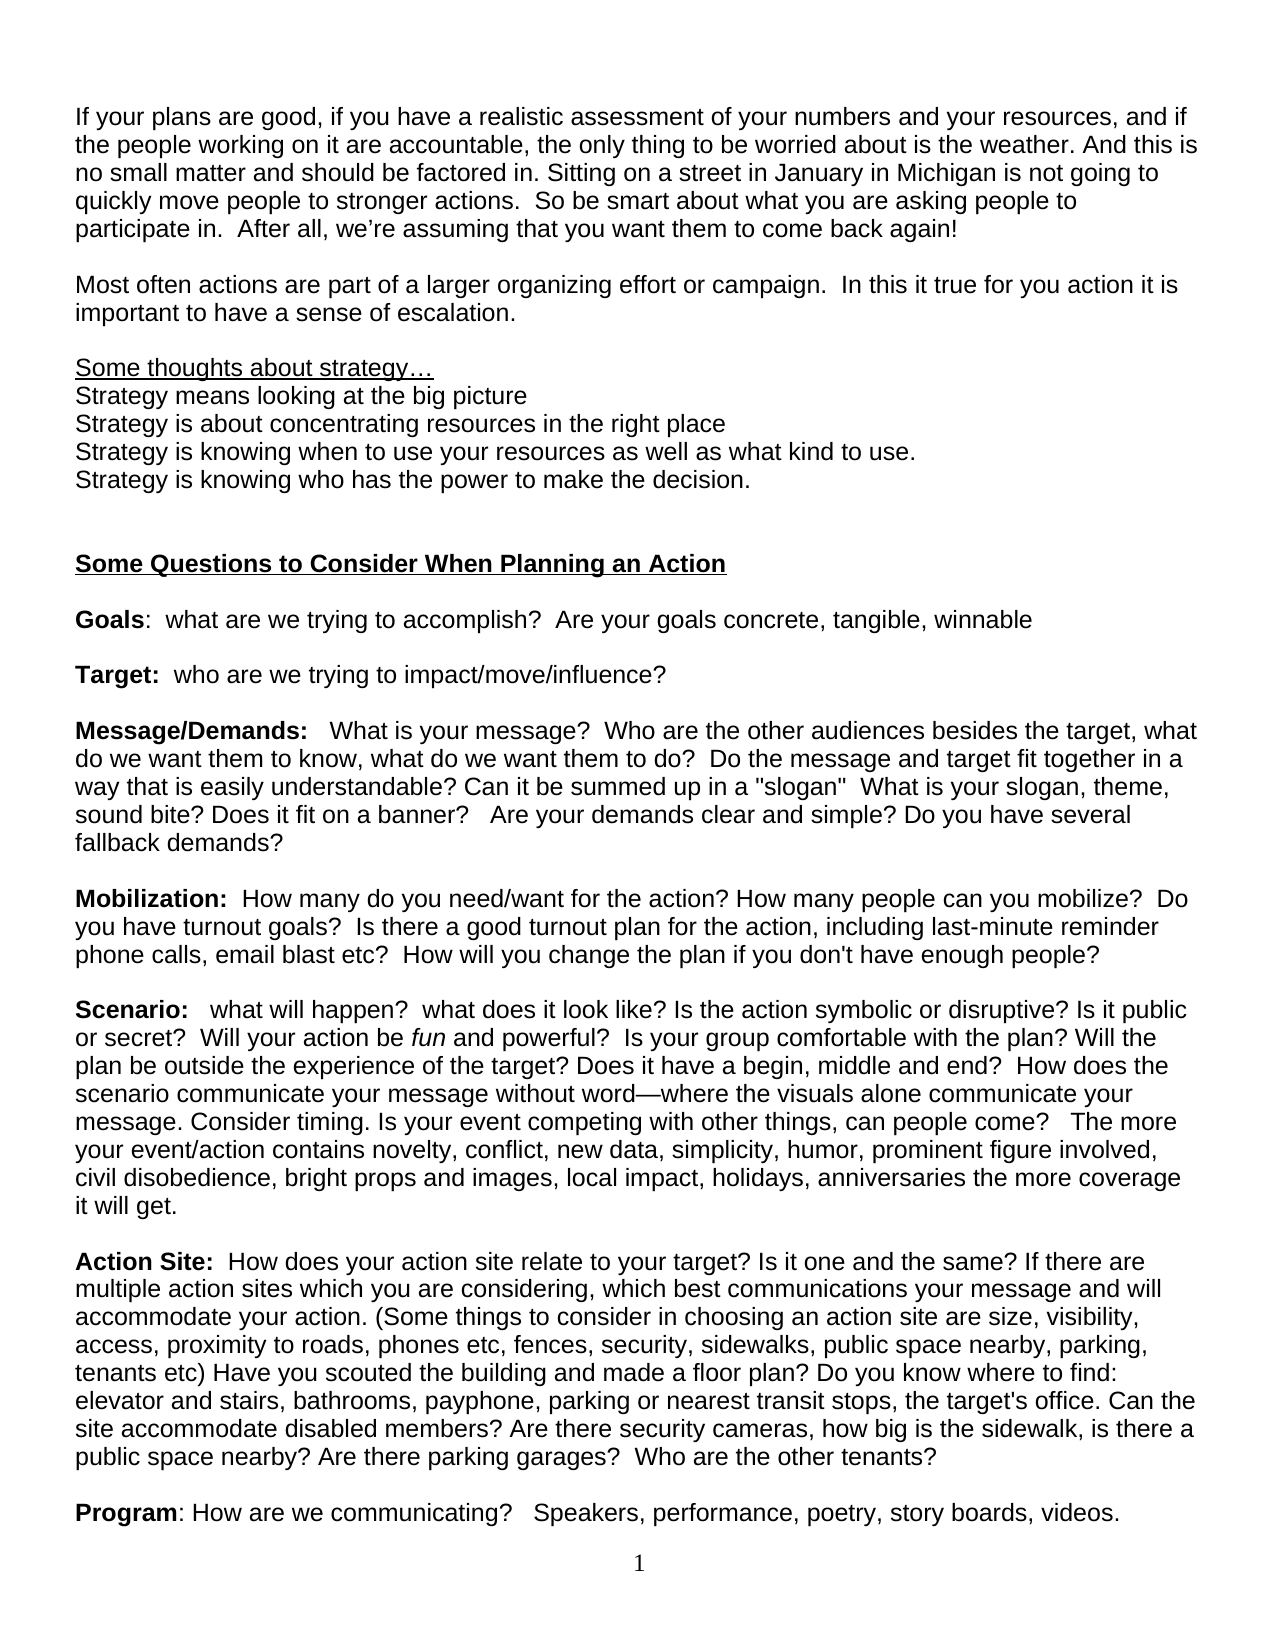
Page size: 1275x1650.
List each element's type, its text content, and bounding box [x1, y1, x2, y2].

text Most often actions are part of a larger organizing effort or campaign. In this it true for you action it is important to have a sense of escalation. [75, 270, 1200, 326]
text Target: who are we trying to impact/move/influence? [75, 661, 1200, 689]
text If your plans are good, if you have a realistic assessment of your numbers and your resources, and if the people working on it are accountable, the only thing to be worried about is the weather. And this is no small matter and should be factored in. Sitting on a street in January in Michigan is not going to quickly move people to stronger actions. So be smart about what you are asking people to participate in. After all, we’re assuming that you want them to come back again! [75, 103, 1200, 242]
text Message/Demands: What is your message? Who are the other audiences besides the target, what do we want them to know, what do we want them to do? Do the message and target fit together in a way that is easily understandable? Can it be summed up in a "slogan" What is your slogan, theme, sound bite? Does it fit on a banner? Are your demands clear and simple? Do you have several fallback demands? [75, 717, 1200, 857]
text Mobilization: How many do you need/want for the action? How many people can you mobilize? Do you have turnout goals? Is there a good turnout plan for the action, including last-minute reminder phone calls, email blast etc? How will you change the plan if you don't have enough people? [75, 884, 1200, 968]
subtitle Some Questions to Consider When Planning an Action [75, 549, 1200, 577]
text Some thoughts about strategy… [75, 354, 1200, 382]
text Goals: what are we trying to accomplish? Are your goals concrete, tangible, winnable [75, 605, 1200, 633]
text Strategy is knowing who has the power to make the decision. [75, 466, 1200, 494]
text Strategy is about concentrating resources in the right place [75, 410, 1200, 438]
text Action Site: How does your action site relate to your target? Is it one and the same? If there are multiple action sites which you are considering, which best communications your message and will accommodate your action. (Some things to consider in choosing an action site are size, visibility, access, proximity to roads, phones etc, fences, security, sidewalks, public space nearby, parking, tenants etc) Have you scouted the building and made a floor plan? Do you know where to find: elevator and stairs, bathrooms, payphone, parking or nearest transit stops, the target's office. Can the site accommodate disabled members? Are there security cameras, how big is the sidewalk, is there a public space nearby? Are there parking garages? Who are the other tenants? [75, 1247, 1200, 1471]
text Program: How are we communicating? Speakers, performance, poetry, story boards, videos. [75, 1498, 1200, 1526]
text Strategy means looking at the big picture [75, 382, 1200, 410]
text Scenario: what will happen? what does it look like? Is the action symbolic or disruptive? Is it public or secret? Will your action be fun and powerful? Is your group comfortable with the plan? Will the plan be outside the experience of the target? Does it have a begin, middle and end? How does the scenario communicate your message without word—where the visuals alone communicate your message. Consider timing. Is your event competing with other things, can people come? The more your event/action contains novelty, conflict, new data, simplicity, humor, prominent figure involved, civil disobedience, bright props and images, local impact, holidays, anniversaries the more coverage it will get. [75, 996, 1200, 1247]
text Strategy is knowing when to use your resources as well as what kind to use. [75, 438, 1200, 466]
